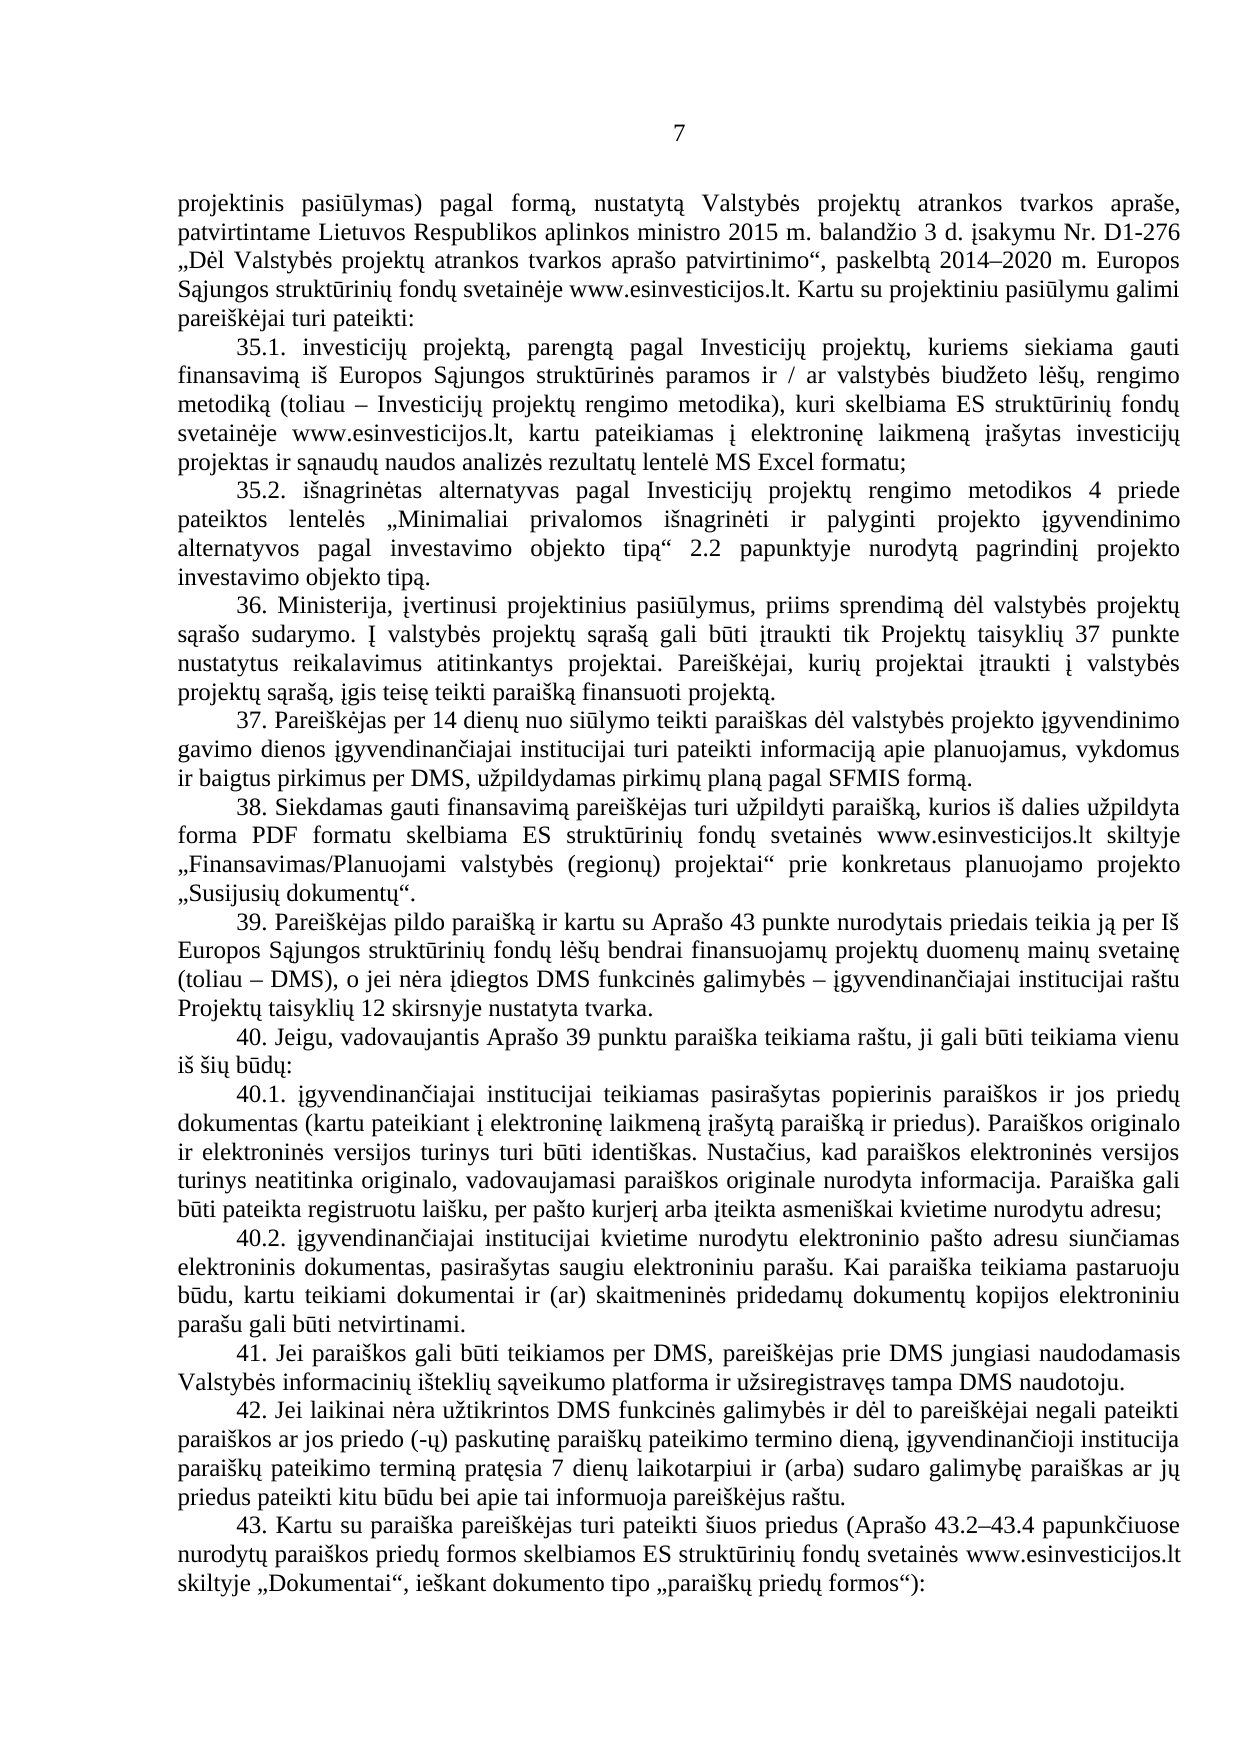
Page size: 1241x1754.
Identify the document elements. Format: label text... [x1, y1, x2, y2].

text projektinis pasiūlymas) pagal formą, nustatytą Valstybės projektų atrankos tvarkos apraše, patvirtintame Lietuvos Respublikos aplinkos ministro 2015 m. balandžio 3 d. įsakymu Nr. D1-276 „Dėl Valstybės projektų atrankos tvarkos aprašo patvirtinimo“, paskelbtą 2014–2020 m. Europos Sąjungos struktūrinių fondų svetainėje www.esinvesticijos.lt. Kartu su projektiniu pasiūlymu galimi pareiškėjai turi pateikti: [177, 188, 1181, 332]
text 41. Jei paraiškos gali būti teikiamos per DMS, pareiškėjas prie DMS jungiasi naudodamasis Valstybės informacinių išteklių sąveikumo platforma ir užsiregistravęs tampa DMS naudotoju. [177, 1338, 1181, 1396]
text 37. Pareiškėjas per 14 dienų nuo siūlymo teikti paraiškas dėl valstybės projekto įgyvendinimo gavimo dienos įgyvendinančiajai institucijai turi pateikti informaciją apie planuojamus, vykdomus ir baigtus pirkimus per DMS, užpildydamas pirkimų planą pagal SFMIS formą. [177, 706, 1181, 792]
text 42. Jei laikinai nėra užtikrintos DMS funkcinės galimybės ir dėl to pareiškėjai negali pateikti paraiškos ar jos priedo (-ų) paskutinę paraiškų pateikimo termino dieną, įgyvendinančioji institucija paraiškų pateikimo terminą pratęsia 7 dienų laikotarpiui ir (arba) sudaro galimybę paraiškas ar jų priedus pateikti kitu būdu bei apie tai informuoja pareiškėjus raštu. [177, 1396, 1181, 1511]
text 35.1. investicijų projektą, parengtą pagal Investicijų projektų, kuriems siekiama gauti finansavimą iš Europos Sąjungos struktūrinės paramos ir / ar valstybės biudžeto lėšų, rengimo metodiką (toliau – Investicijų projektų rengimo metodika), kuri skelbiama ES struktūrinių fondų svetainėje www.esinvesticijos.lt, kartu pateikiamas į elektroninę laikmeną įrašytas investicijų projektas ir sąnaudų naudos analizės rezultatų lentelė MS Excel formatu; [177, 332, 1181, 476]
text 40. Jeigu, vadovaujantis Aprašo 39 punktu paraiška teikiama raštu, ji gali būti teikiama vienu iš šių būdų: [177, 1022, 1181, 1079]
text 35.2. išnagrinėtas alternatyvas pagal Investicijų projektų rengimo metodikos 4 priede pateiktos lentelės „Minimaliai privalomos išnagrinėti ir palyginti projekto įgyvendinimo alternatyvos pagal investavimo objekto tipą“ 2.2 papunktyje nurodytą pagrindinį projekto investavimo objekto tipą. [177, 476, 1181, 591]
text 39. Pareiškėjas pildo paraišką ir kartu su Aprašo 43 punkte nurodytais priedais teikia ją per Iš Europos Sąjungos struktūrinių fondų lėšų bendrai finansuojamų projektų duomenų mainų svetainę (toliau – DMS), o jei nėra įdiegtos DMS funkcinės galimybės – įgyvendinančiajai institucijai raštu Projektų taisyklių 12 skirsnyje nustatyta tvarka. [177, 907, 1181, 1022]
text 43. Kartu su paraiška pareiškėjas turi pateikti šiuos priedus (Aprašo 43.2–43.4 papunkčiuose nurodytų paraiškos priedų formos skelbiamos ES struktūrinių fondų svetainės www.esinvesticijos.lt skiltyje „Dokumentai“, ieškant dokumento tipo „paraiškų priedų formos“): [177, 1511, 1181, 1597]
text 40.2. įgyvendinančiajai institucijai kvietime nurodytu elektroninio pašto adresu siunčiamas elektroninis dokumentas, pasirašytas saugiu elektroniniu parašu. Kai paraiška teikiama pastaruoju būdu, kartu teikiami dokumentai ir (ar) skaitmeninės pridedamų dokumentų kopijos elektroniniu parašu gali būti netvirtinami. [177, 1223, 1181, 1338]
text 40.1. įgyvendinančiajai institucijai teikiamas pasirašytas popierinis paraiškos ir jos priedų dokumentas (kartu pateikiant į elektroninę laikmeną įrašytą paraišką ir priedus). Paraiškos originalo ir elektroninės versijos turinys turi būti identiškas. Nustačius, kad paraiškos elektroninės versijos turinys neatitinka originalo, vadovaujamasi paraiškos originale nurodyta informacija. Paraiška gali būti pateikta registruotu laišku, per pašto kurjerį arba įteikta asmeniškai kvietime nurodytu adresu; [177, 1079, 1181, 1223]
text 36. Ministerija, įvertinusi projektinius pasiūlymus, priims sprendimą dėl valstybės projektų sąrašo sudarymo. Į valstybės projektų sąrašą gali būti įtraukti tik Projektų taisyklių 37 punkte nustatytus reikalavimus atitinkantys projektai. Pareiškėjai, kurių projektai įtraukti į valstybės projektų sąrašą, įgis teisę teikti paraišką finansuoti projektą. [177, 591, 1181, 706]
text 38. Siekdamas gauti finansavimą pareiškėjas turi užpildyti paraišką, kurios iš dalies užpildyta forma PDF formatu skelbiama ES struktūrinių fondų svetainės www.esinvesticijos.lt skiltyje „Finansavimas/Planuojami valstybės (regionų) projektai“ prie konkretaus planuojamo projekto „Susijusių dokumentų“. [177, 792, 1181, 907]
